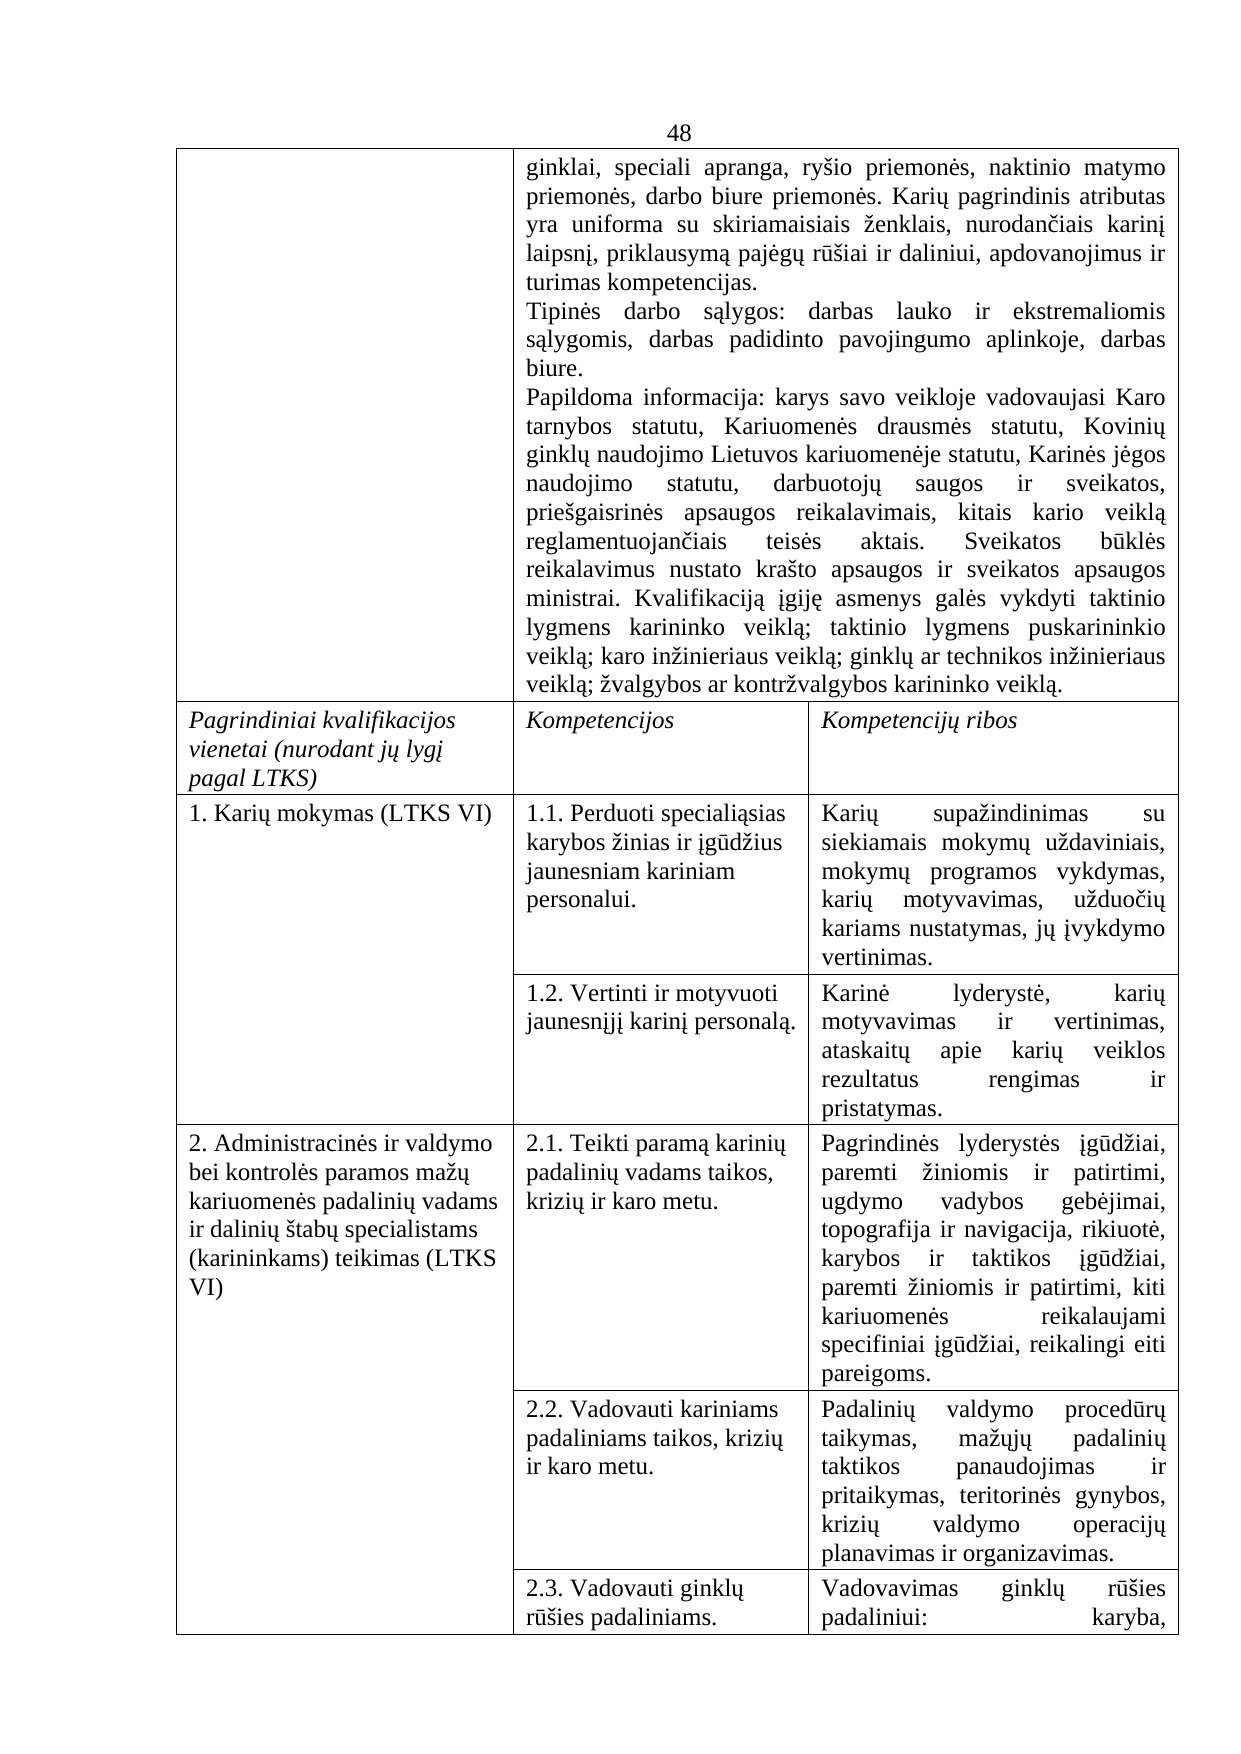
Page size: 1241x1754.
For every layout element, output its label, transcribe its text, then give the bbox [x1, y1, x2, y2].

table_header ginklai, speciali apranga, ryšio priemonės, naktinio matymo priemonės, darbo biure priemonės. Karių pagrindinis atributas yra uniforma su skiriamaisiais ženklais, nurodančiais karinį laipsnį, priklausymą pajėgų rūšiai ir daliniui, apdovanojimus ir turimas kompetencijas. Tipinės darbo sąlygos: darbas lauko ir ekstremaliomis sąlygomis, darbas padidinto pavojingumo aplinkoje, darbas biure. Papildoma informacija: karys savo veikloje vadovaujasi Karo tarnybos statutu, Kariuomenės drausmės statutu, Kovinių ginklų naudojimo Lietuvos kariuomenėje statutu, Karinės jėgos naudojimo statutu, darbuotojų saugos ir sveikatos, priešgaisrinės apsaugos reikalavimais, kitais kario veiklą reglamentuojančiais teisės aktais. Sveikatos būklės reikalavimus nustato krašto apsaugos ir sveikatos apsaugos ministrai. Kvalifikaciją įgiję asmenys galės vykdyti taktinio lygmens karininko veiklą; taktinio lygmens puskarininkio veiklą; karo inžinieriaus veiklą; ginklų ar technikos inžinieriaus veiklą; žvalgybos ar kontržvalgybos karininko veiklą. [514, 149, 1178, 701]
table_cell Padalinių valdymo procedūrų taikymas, mažųjų padalinių taktikos panaudojimas ir pritaikymas, teritorinės gynybos, krizių valdymo operacijų planavimas ir organizavimas. [809, 1391, 1178, 1569]
table_cell 2. Administracinės ir valdymo bei kontrolės paramos mažų kariuomenės padalinių vadams ir dalinių štabų specialistams (karininkams) teikimas (LTKS VI) [177, 1125, 513, 1634]
table_cell 2.3. Vadovauti ginklų rūšies padaliniams. [514, 1570, 808, 1634]
table_cell Karių supažindinimas su siekiamais mokymų uždaviniais, mokymų programos vykdymas, karių motyvavimas, užduočių kariams nustatymas, jų įvykdymo vertinimas. [809, 795, 1178, 974]
table_cell Pagrindinės lyderystės įgūdžiai, paremti žiniomis ir patirtimi, ugdymo vadybos gebėjimai, topografija ir navigacija, rikiuotė, karybos ir taktikos įgūdžiai, paremti žiniomis ir patirtimi, kiti kariuomenės reikalaujami specifiniai įgūdžiai, reikalingi eiti pareigoms. [809, 1125, 1178, 1390]
table_cell 1.2. Vertinti ir motyvuoti jaunesnįjį karinį personalą. [514, 975, 808, 1124]
table_cell Karinė lyderystė, karių motyvavimas ir vertinimas, ataskaitų apie karių veiklos rezultatus rengimas ir pristatymas. [809, 975, 1178, 1124]
table_cell 2.2. Vadovauti kariniams padaliniams taikos, krizių ir karo metu. [514, 1391, 808, 1569]
table_cell Pagrindiniai kvalifikacijos vienetai (nurodant jų lygį pagal LTKS) [177, 702, 513, 794]
table_cell Kompetencijos [514, 702, 808, 794]
table_cell Kompetencijų ribos [809, 702, 1178, 794]
table_cell 1.1. Perduoti specialiąsias karybos žinias ir įgūdžius jaunesniam kariniam personalui. [514, 795, 808, 974]
table_cell 2.1. Teikti paramą karinių padalinių vadams taikos, krizių ir karo metu. [514, 1125, 808, 1390]
table_header [177, 149, 513, 701]
table_cell Vadovavimas ginklų rūšies padaliniui: karyba, [809, 1570, 1178, 1634]
table_cell 1. Karių mokymas (LTKS VI) [177, 795, 513, 1124]
